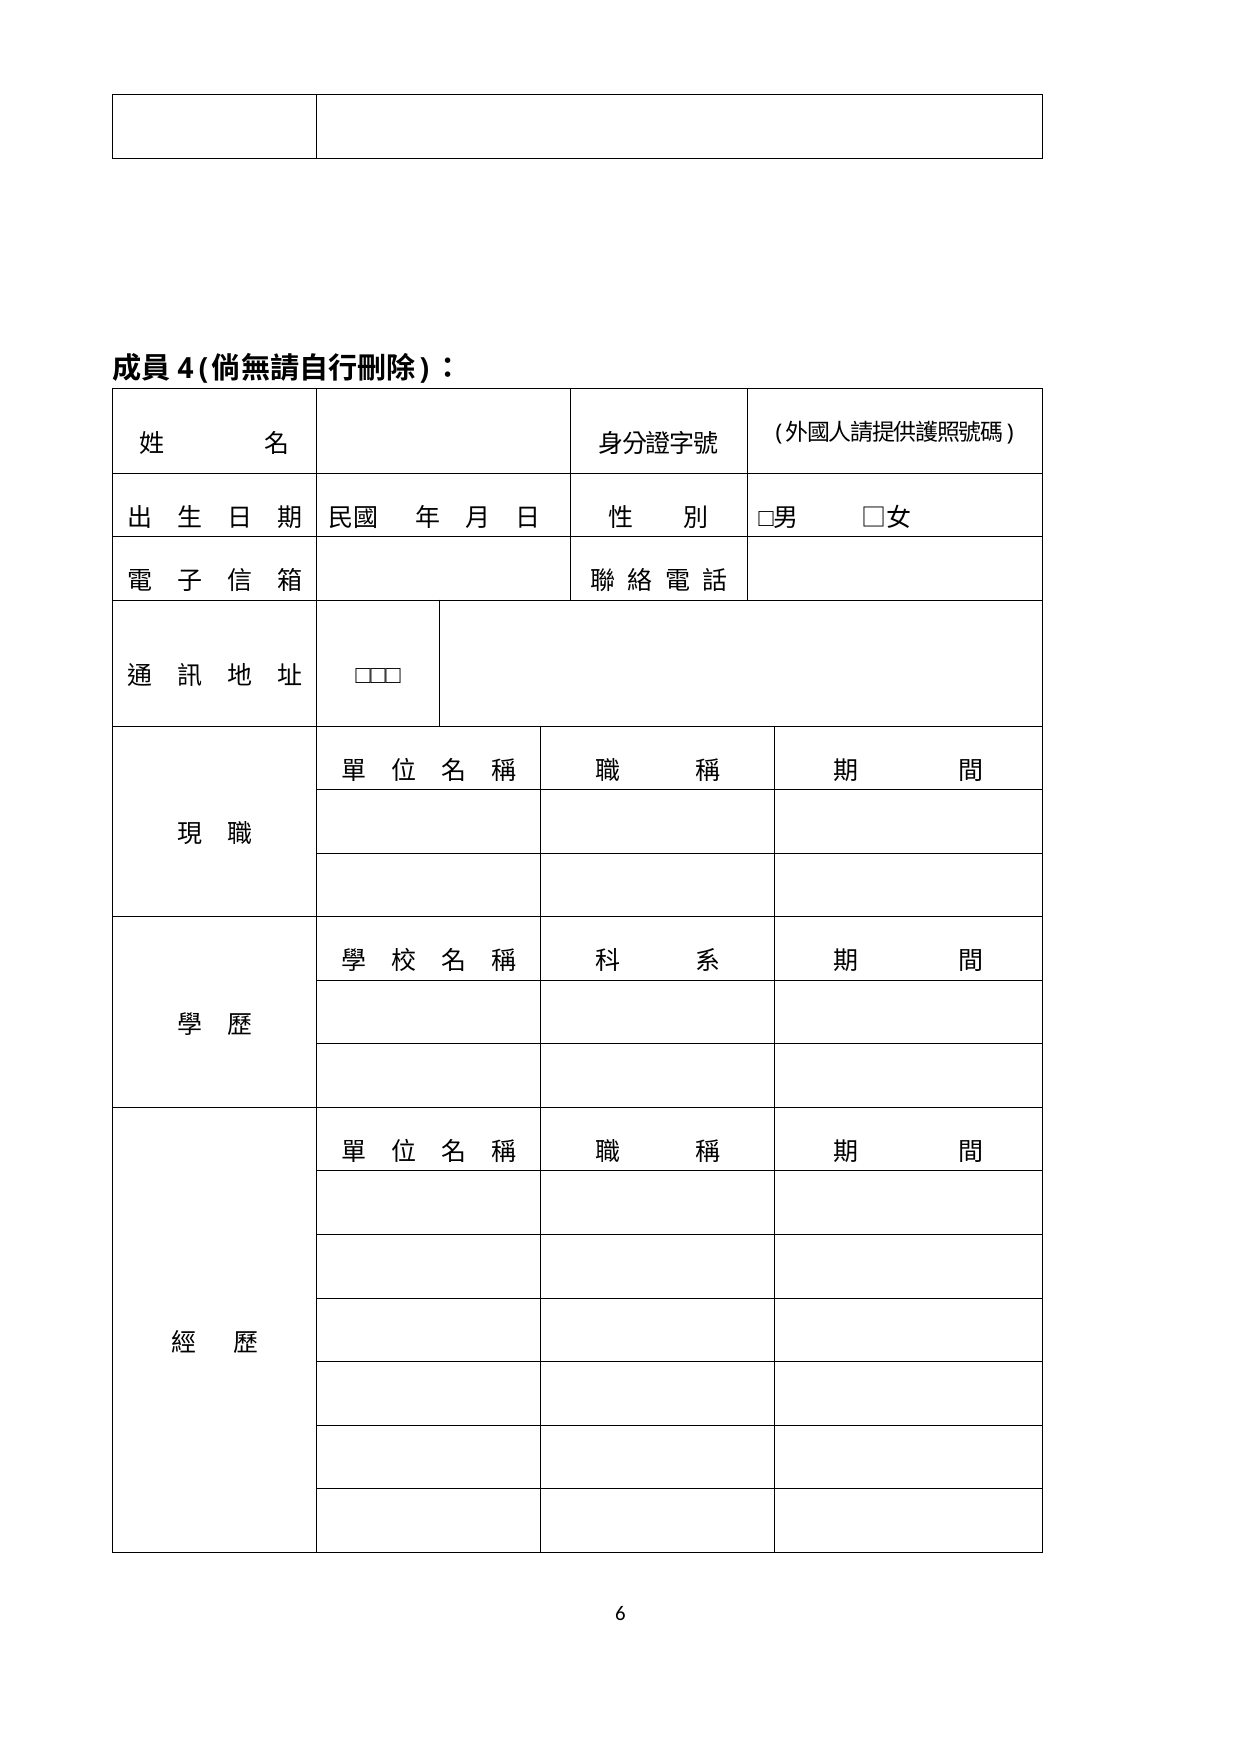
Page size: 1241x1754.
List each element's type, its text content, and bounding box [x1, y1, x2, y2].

table_cell 單 位 名 稱 [317, 727, 540, 789]
table_cell [541, 1362, 774, 1424]
table_cell 性 別 [571, 474, 747, 536]
table_cell [317, 981, 540, 1043]
table_cell 學 歷 [113, 917, 316, 1107]
table_cell [775, 790, 1042, 853]
table_cell 出 生 日 期 [113, 474, 316, 536]
table_cell 科 系 [541, 917, 774, 980]
table_cell [541, 1299, 774, 1361]
table_cell [317, 95, 1042, 158]
table_cell [317, 854, 540, 916]
table_cell [113, 95, 316, 158]
table_header (外國人請提供護照號碼) [748, 389, 1042, 472]
table_cell [317, 1299, 540, 1361]
table_header 身分證字號 [571, 389, 747, 472]
table_cell 期 間 [775, 727, 1042, 789]
table_cell 通 訊 地 址 [113, 601, 316, 726]
table_cell 期 間 [775, 917, 1042, 980]
table_cell [775, 1235, 1042, 1297]
table_cell 期 間 [775, 1108, 1042, 1170]
table_cell [317, 1171, 540, 1234]
table_cell [541, 1235, 774, 1297]
table_cell [748, 537, 1042, 599]
table_cell [541, 1426, 774, 1488]
text 成員4(倘無請自行刪除)： [112, 342, 1128, 388]
table_cell [317, 1235, 540, 1297]
table_cell [317, 1044, 540, 1107]
table_cell □□□ [317, 601, 439, 726]
table_cell [775, 981, 1042, 1043]
table_cell [775, 1426, 1042, 1488]
table_cell [541, 1489, 774, 1552]
table_cell [775, 1044, 1042, 1107]
table_cell [541, 854, 774, 916]
table_cell 學 校 名 稱 [317, 917, 540, 980]
table_header 姓 名 [113, 389, 316, 472]
table_cell [541, 790, 774, 853]
table_cell [775, 1362, 1042, 1424]
table_cell [317, 537, 570, 599]
table_cell □男 □女 [748, 474, 1042, 536]
table_cell [541, 1171, 774, 1234]
table_cell [775, 1489, 1042, 1552]
table_cell 電 子 信 箱 [113, 537, 316, 599]
table_cell 現 職 [113, 727, 316, 916]
table_cell [775, 1299, 1042, 1361]
table_cell 職 稱 [541, 1108, 774, 1170]
table_cell [775, 854, 1042, 916]
table_cell [541, 1044, 774, 1107]
table_cell 民國 年 月 日 [317, 474, 570, 536]
table_header [317, 389, 570, 472]
table_cell [317, 1362, 540, 1424]
table_cell [775, 1171, 1042, 1234]
table_cell [440, 601, 1042, 726]
table_cell [317, 1426, 540, 1488]
table_cell [317, 1489, 540, 1552]
table_cell [317, 790, 540, 853]
table_cell 單 位 名 稱 [317, 1108, 540, 1170]
table_cell 聯 絡 電 話 [571, 537, 747, 599]
table_cell 職 稱 [541, 727, 774, 789]
table_cell 經 歷 [113, 1108, 316, 1552]
table_cell [541, 981, 774, 1043]
